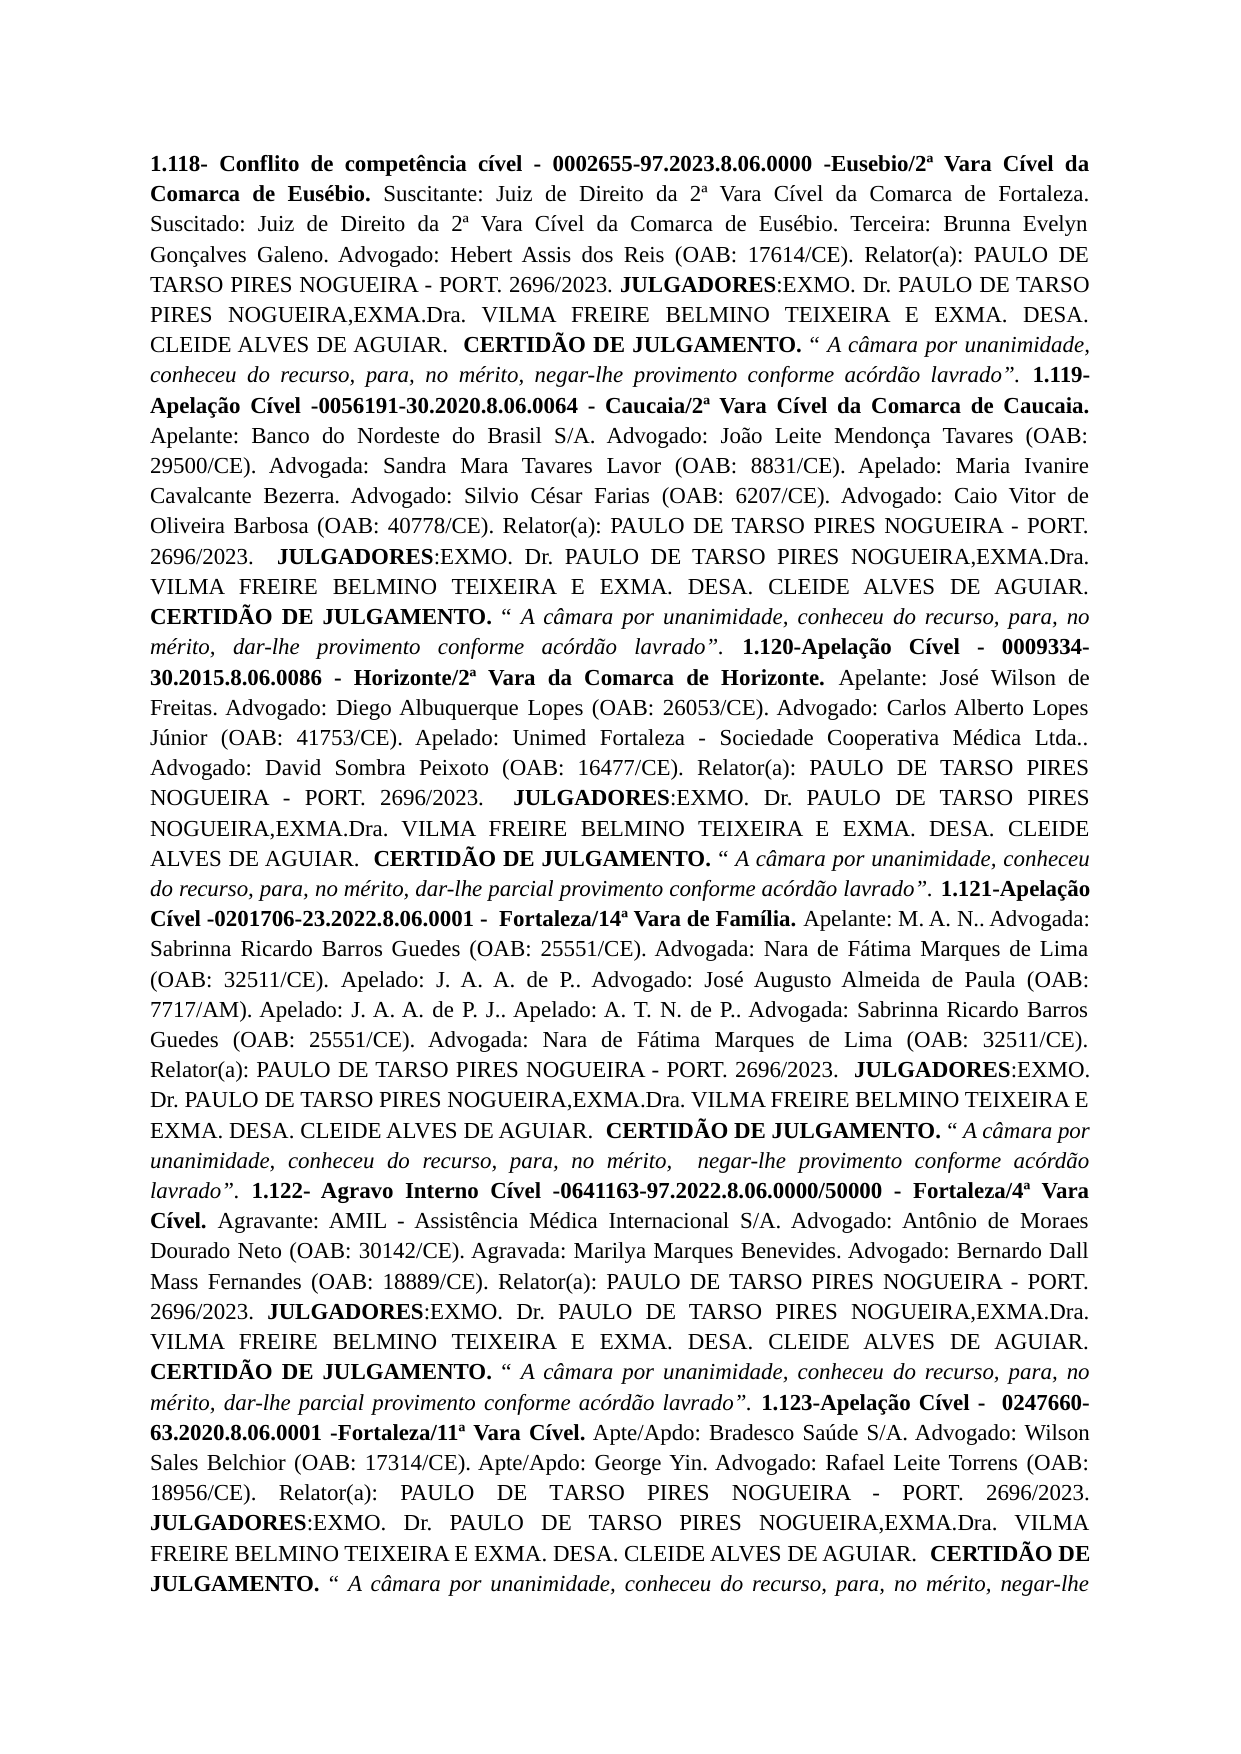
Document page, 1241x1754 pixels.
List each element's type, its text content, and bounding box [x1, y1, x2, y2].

text 1.118- Conflito de competência cível - 0002655-97.2023.8.06.0000 -Eusebio/2ª Vara Cível da Comarca de Eusébio. Suscitante: Juiz de Direito da 2ª Vara Cível da Comarca de Fortaleza. Suscitado: Juiz de Direito da 2ª Vara Cível da Comarca de Eusébio. Terceira: Brunna Evelyn Gonçalves Galeno. Advogado: Hebert Assis dos Reis (OAB: 17614/CE). Relator(a): PAULO DE TARSO PIRES NOGUEIRA - PORT. 2696/2023. JULGADORES:EXMO. Dr. PAULO DE TARSO PIRES NOGUEIRA,EXMA.Dra. VILMA FREIRE BELMINO TEIXEIRA E EXMA. DESA. CLEIDE ALVES DE AGUIAR. CERTIDÃO DE JULGAMENTO. “ A câmara por unanimidade, conheceu do recurso, para, no mérito, negar-lhe provimento conforme acórdão lavrado”. 1.119- Apelação Cível -0056191-30.2020.8.06.0064 - Caucaia/2ª Vara Cível da Comarca de Caucaia. Apelante: Banco do Nordeste do Brasil S/A. Advogado: João Leite Mendonça Tavares (OAB: 29500/CE). Advogada: Sandra Mara Tavares Lavor (OAB: 8831/CE). Apelado: Maria Ivanire Cavalcante Bezerra. Advogado: Silvio César Farias (OAB: 6207/CE). Advogado: Caio Vitor de Oliveira Barbosa (OAB: 40778/CE). Relator(a): PAULO DE TARSO PIRES NOGUEIRA - PORT. 2696/2023. JULGADORES:EXMO. Dr. PAULO DE TARSO PIRES NOGUEIRA,EXMA.Dra. VILMA FREIRE BELMINO TEIXEIRA E EXMA. DESA. CLEIDE ALVES DE AGUIAR. CERTIDÃO DE JULGAMENTO. “ A câmara por unanimidade, conheceu do recurso, para, no mérito, dar-lhe provimento conforme acórdão lavrado”. 1.120-Apelação Cível - 0009334-30.2015.8.06.0086 - Horizonte/2ª Vara da Comarca de Horizonte. Apelante: José Wilson de Freitas. Advogado: Diego Albuquerque Lopes (OAB: 26053/CE). Advogado: Carlos Alberto Lopes Júnior (OAB: 41753/CE). Apelado: Unimed Fortaleza - Sociedade Cooperativa Médica Ltda.. Advogado: David Sombra Peixoto (OAB: 16477/CE). Relator(a): PAULO DE TARSO PIRES NOGUEIRA - PORT. 2696/2023. JULGADORES:EXMO. Dr. PAULO DE TARSO PIRES NOGUEIRA,EXMA.Dra. VILMA FREIRE BELMINO TEIXEIRA E EXMA. DESA. CLEIDE ALVES DE AGUIAR. CERTIDÃO DE JULGAMENTO. “ A câmara por unanimidade, conheceu do recurso, para, no mérito, dar-lhe parcial provimento conforme acórdão lavrado”. 1.121-Apelação Cível -0201706-23.2022.8.06.0001 - Fortaleza/14ª Vara de Família. Apelante: M. A. N.. Advogada: Sabrinna Ricardo Barros Guedes (OAB: 25551/CE). Advogada: Nara de Fátima Marques de Lima (OAB: 32511/CE). Apelado: J. A. A. de P.. Advogado: José Augusto Almeida de Paula (OAB: 7717/AM). Apelado: J. A. A. de P. J.. Apelado: A. T. N. de P.. Advogada: Sabrinna Ricardo Barros Guedes (OAB: 25551/CE). Advogada: Nara de Fátima Marques de Lima (OAB: 32511/CE). Relator(a): PAULO DE TARSO PIRES NOGUEIRA - PORT. 2696/2023. JULGADORES:EXMO. Dr. PAULO DE TARSO PIRES NOGUEIRA,EXMA.Dra. VILMA FREIRE BELMINO TEIXEIRA E EXMA. DESA. CLEIDE ALVES DE AGUIAR. CERTIDÃO DE JULGAMENTO. “ A câmara por unanimidade, conheceu do recurso, para, no mérito, negar-lhe provimento conforme acórdão lavrado”. 1.122- Agravo Interno Cível -0641163-97.2022.8.06.0000/50000 - Fortaleza/4ª Vara Cível. Agravante: AMIL - Assistência Médica Internacional S/A. Advogado: Antônio de Moraes Dourado Neto (OAB: 30142/CE). Agravada: Marilya Marques Benevides. Advogado: Bernardo Dall Mass Fernandes (OAB: 18889/CE). Relator(a): PAULO DE TARSO PIRES NOGUEIRA - PORT. 2696/2023. JULGADORES:EXMO. Dr. PAULO DE TARSO PIRES NOGUEIRA,EXMA.Dra. VILMA FREIRE BELMINO TEIXEIRA E EXMA. DESA. CLEIDE ALVES DE AGUIAR. CERTIDÃO DE JULGAMENTO. “ A câmara por unanimidade, conheceu do recurso, para, no mérito, dar-lhe parcial provimento conforme acórdão lavrado”. 1.123-Apelação Cível - 0247660-63.2020.8.06.0001 -Fortaleza/11ª Vara Cível. Apte/Apdo: Bradesco Saúde S/A. Advogado: Wilson Sales Belchior (OAB: 17314/CE). Apte/Apdo: George Yin. Advogado: Rafael Leite Torrens (OAB: 18956/CE). Relator(a): PAULO DE TARSO PIRES NOGUEIRA - PORT. 2696/2023. JULGADORES:EXMO. Dr. PAULO DE TARSO PIRES NOGUEIRA,EXMA.Dra. VILMA FREIRE BELMINO TEIXEIRA E EXMA. DESA. CLEIDE ALVES DE AGUIAR. CERTIDÃO DE JULGAMENTO. “ A câmara por unanimidade, conheceu do recurso, para, no mérito, negar-lhe [150, 150, 1090, 1596]
